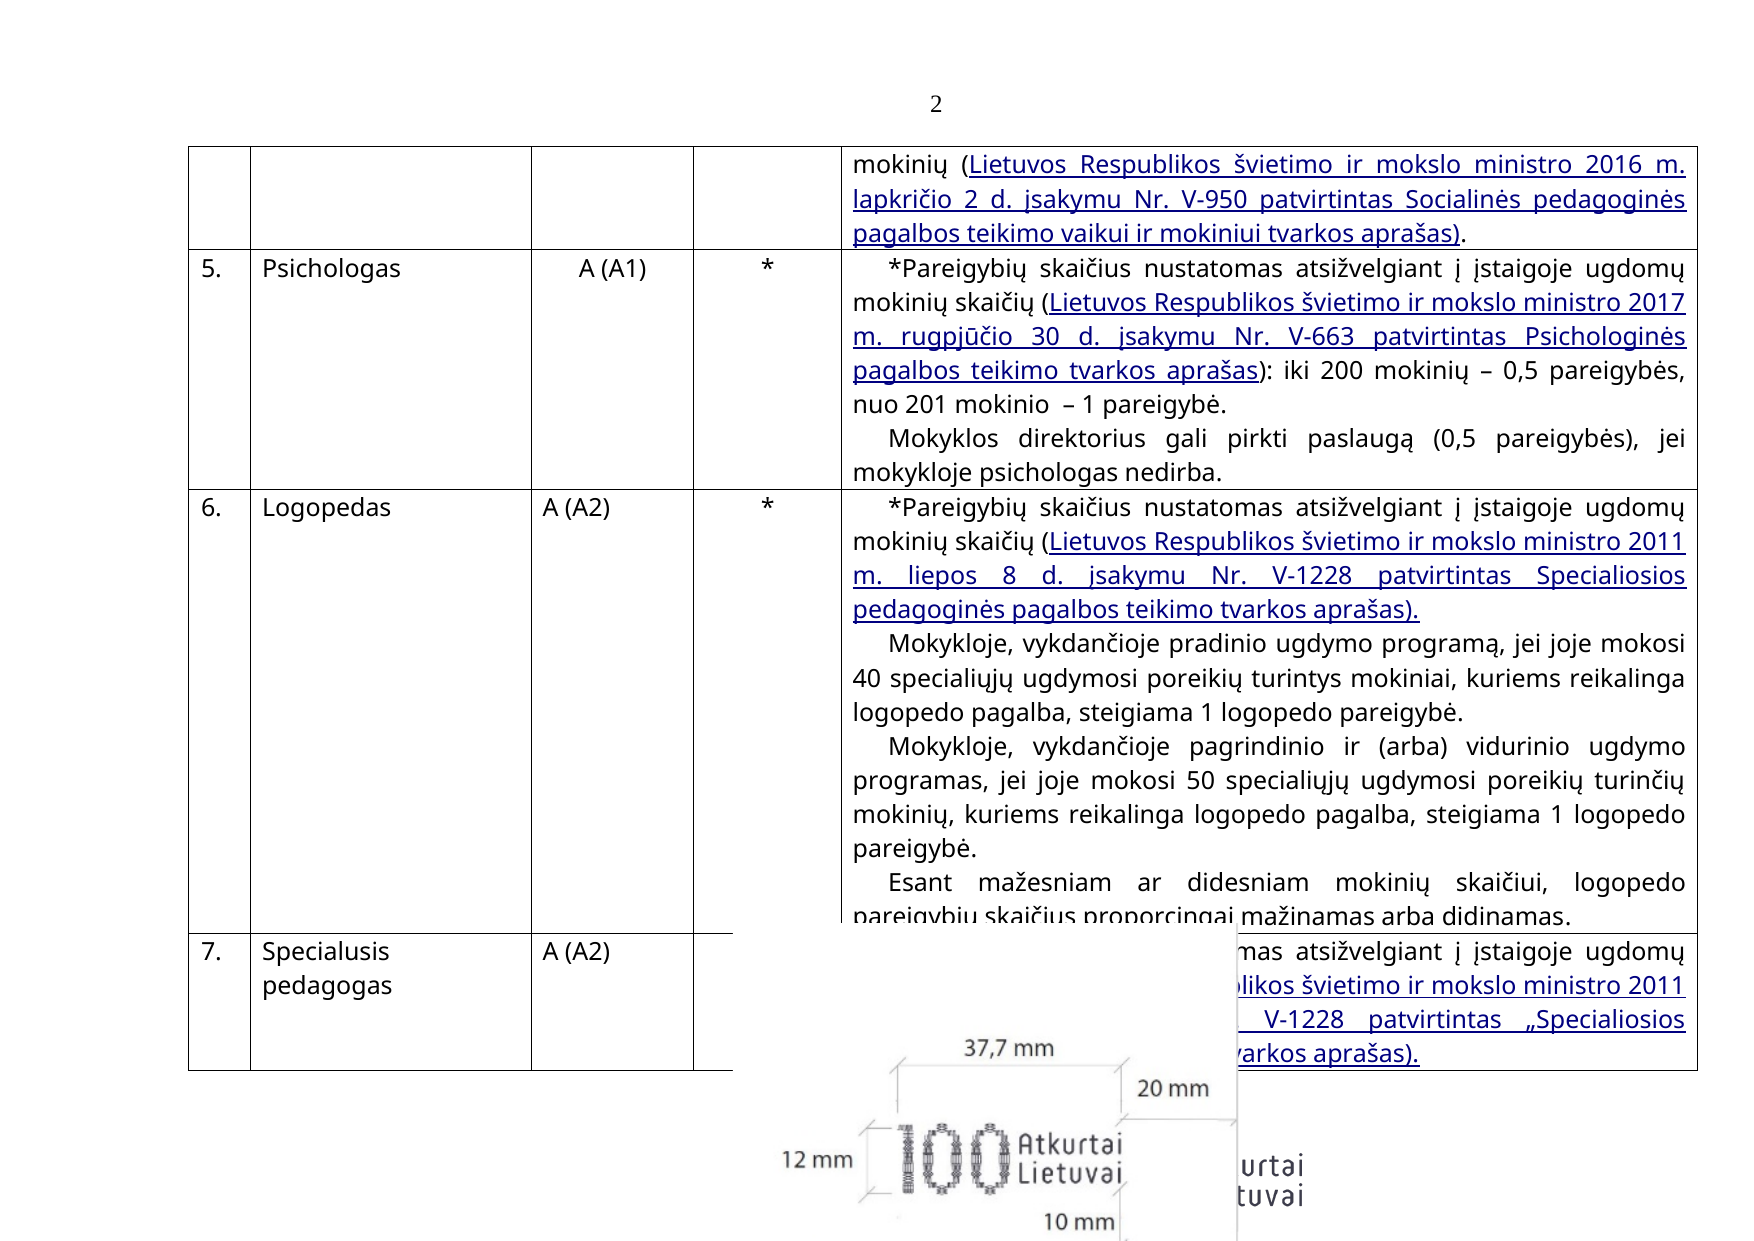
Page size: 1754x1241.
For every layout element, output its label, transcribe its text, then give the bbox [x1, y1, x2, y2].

table_cell 5. [189, 250, 250, 489]
table_cell A (A2) [532, 934, 693, 1070]
table_cell * [694, 490, 841, 933]
table_cell A (A2) [532, 490, 693, 933]
table_cell [694, 147, 841, 249]
table_cell *Pareigybių skaičius nustatomas atsižvelgiant į įstaigoje ugdomų mokinių skaičių (Lietuvos Respublikos švietimo ir mokslo ministro 2011 m. liepos 8 d. įsakymu Nr. V-1228 patvirtintas Specialiosios pedagoginės pagalbos teikimo tvarkos aprašas). Mokykloje, vykdančioje pradinio ugdymo programą, jei joje mokosi 40 specialiųjų ugdymosi poreikių turintys mokiniai, kuriems reikalinga logopedo pagalba, steigiama 1 logopedo pareigybė. Mokykloje, vykdančioje pagrindinio ir (arba) vidurinio ugdymo programas, jei joje mokosi 50 specialiųjų ugdymosi poreikių turinčių mokinių, kuriems reikalinga logopedo pagalba, steigiama 1 logopedo pareigybė. Esant mažesniam ar didesniam mokinių skaičiui, logopedo pareigybių skaičius proporcingai mažinamas arba didinamas. [842, 490, 1697, 933]
table_cell 7. [189, 934, 250, 1070]
table_cell 6. [189, 490, 250, 933]
table_cell * [694, 250, 841, 489]
table_cell Logopedas [251, 490, 531, 933]
table_cell A (A1) [532, 250, 693, 489]
table_cell mokinių (Lietuvos Respublikos švietimo ir mokslo ministro 2016 m. lapkričio 2 d. įsakymu Nr. V-950 patvirtintas Socialinės pedagoginės pagalbos teikimo vaikui ir mokiniui tvarkos aprašas). [842, 147, 1697, 249]
table_cell [532, 147, 693, 249]
table_cell * [694, 934, 732, 1070]
table_cell Psichologas [251, 250, 531, 489]
table_cell *Pareigybių skaičius nustatomas atsižvelgiant į įstaigoje ugdomų mokinių skaičių (Lietuvos Respublikos švietimo ir mokslo ministro 2011 m. liepos 8 d. įsakymu Nr. V-1228 patvirtintas „Specialiosios pedagoginės pagalbos teikimo tvarkos aprašas). 1 specialiojo pedagogo pareigybė steigiama Mokykloje, vykdančioje pradinio, pagrindinio ir (arba) vidurinio ugdymo programas, jei joje mokosi 27 specialiųjų ugdymosi poreikių turinčių mokinių, kuriems reikalinga specialiojo pedagogo pagalba. Esant mažesniam ar didesniam vaikų skaičiui, specialiojo pedagogo pareigybių skaičius proporcingai mažinamas arba didinamas. [1239, 934, 1697, 1070]
table_cell *Pareigybių skaičius nustatomas atsižvelgiant į įstaigoje ugdomų mokinių skaičių (Lietuvos Respublikos švietimo ir mokslo ministro 2017 m. rugpjūčio 30 d. įsakymu Nr. V-663 patvirtintas Psichologinės pagalbos teikimo tvarkos aprašas): iki 200 mokinių – 0,5 pareigybės, nuo 201 mokinio – 1 pareigybė. Mokyklos direktorius gali pirkti paslaugą (0,5 pareigybės), jei mokykloje psichologas nedirba. [842, 250, 1697, 489]
table_cell [189, 147, 250, 249]
table_cell Specialusis pedagogas [251, 934, 531, 1070]
table_cell [251, 147, 531, 249]
